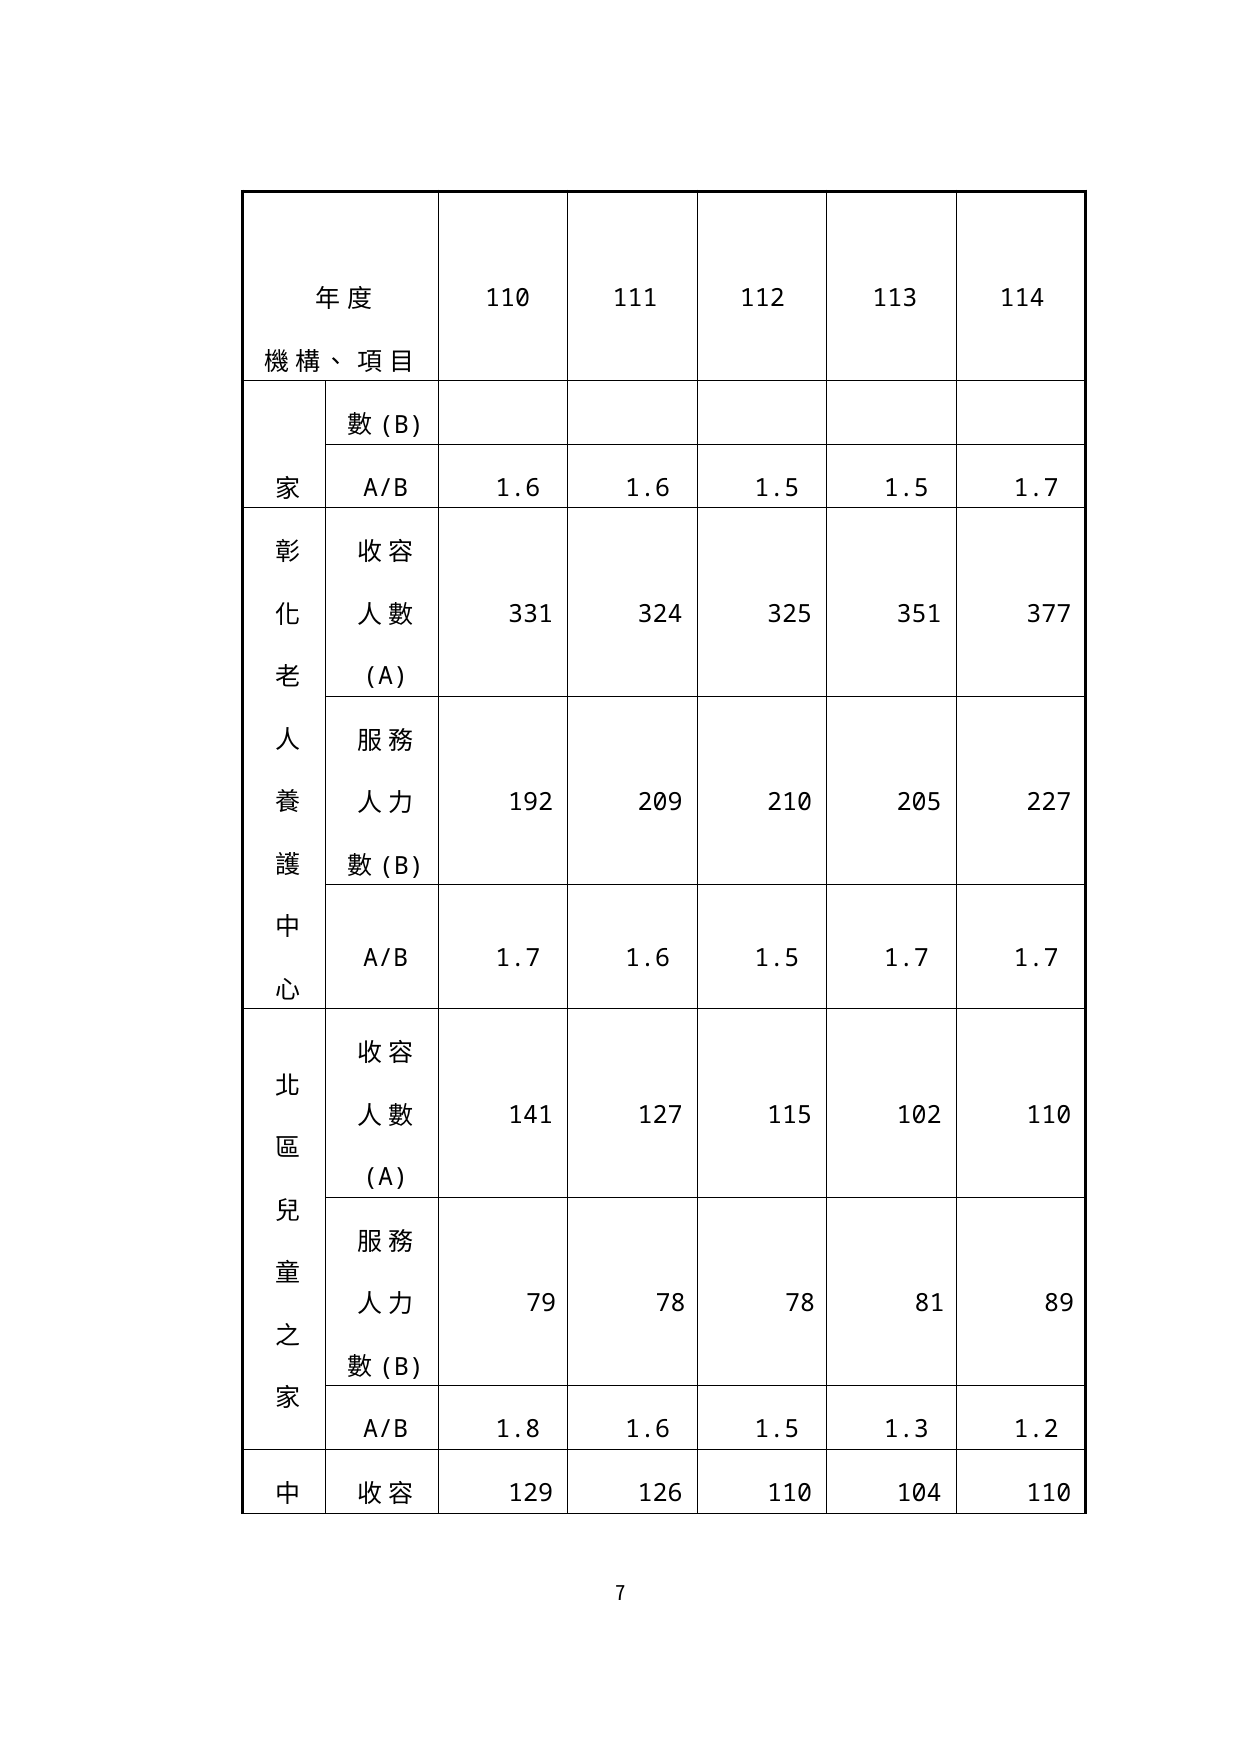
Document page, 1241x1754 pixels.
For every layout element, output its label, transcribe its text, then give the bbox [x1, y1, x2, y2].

table_cell 服務人力數(B) [326, 697, 438, 884]
table_cell 78 [698, 1198, 826, 1385]
table_cell 1.5 [827, 445, 956, 507]
table_cell 110 [698, 1450, 826, 1512]
table_cell 377 [957, 508, 1084, 696]
table_cell 數(B) [326, 381, 438, 444]
table_cell 1.7 [957, 445, 1084, 507]
table_cell 110 [957, 1450, 1084, 1512]
table_cell [957, 381, 1084, 444]
table_cell 1.2 [957, 1386, 1084, 1449]
table_cell 192 [439, 697, 567, 884]
table_cell 1.7 [827, 885, 956, 1008]
table_cell 210 [698, 697, 826, 884]
table_cell 收容人數(A) [326, 508, 438, 696]
table_cell 331 [439, 508, 567, 696]
table_header 113 [827, 193, 956, 380]
table_cell 1.6 [439, 445, 567, 507]
table_cell 1.5 [698, 885, 826, 1008]
table_cell 205 [827, 697, 956, 884]
table_cell 115 [698, 1009, 826, 1197]
table_cell 北區兒童之家 [244, 1009, 325, 1449]
table_cell 89 [957, 1198, 1084, 1385]
table_cell 1.3 [827, 1386, 956, 1449]
table_cell 110 [957, 1009, 1084, 1197]
table_cell 81 [827, 1198, 956, 1385]
table_cell [827, 381, 956, 444]
table_cell [439, 381, 567, 444]
table_cell [698, 381, 826, 444]
table_cell 收容人數(A) [326, 1009, 438, 1197]
table_cell 324 [568, 508, 697, 696]
table_cell 126 [568, 1450, 697, 1512]
table_cell 104 [827, 1450, 956, 1512]
table_cell 79 [439, 1198, 567, 1385]
table_header 114 [957, 193, 1084, 380]
table_cell 1.7 [439, 885, 567, 1008]
table_cell 127 [568, 1009, 697, 1197]
table_cell 78 [568, 1198, 697, 1385]
table_cell 102 [827, 1009, 956, 1197]
table_cell 1.5 [698, 445, 826, 507]
table_cell 1.6 [568, 1386, 697, 1449]
table_cell 1.6 [568, 445, 697, 507]
table_cell 1.5 [698, 1386, 826, 1449]
table_cell 收容 [326, 1450, 438, 1512]
table_cell 325 [698, 508, 826, 696]
table_cell 中 [244, 1450, 325, 1512]
table_cell 141 [439, 1009, 567, 1197]
table_header 年度 機構、項目 [244, 193, 438, 380]
table_cell 227 [957, 697, 1084, 884]
table_cell 129 [439, 1450, 567, 1512]
table_cell 1.6 [568, 885, 697, 1008]
table_cell 服務人力數(B) [326, 1198, 438, 1385]
table_cell 家 [244, 381, 325, 507]
table_cell 209 [568, 697, 697, 884]
table_cell 1.8 [439, 1386, 567, 1449]
table_header 112 [698, 193, 826, 380]
table_cell A/B [326, 1386, 438, 1449]
table_cell 1.7 [957, 885, 1084, 1008]
table_cell A/B [326, 885, 438, 1008]
table_header 110 [439, 193, 567, 380]
table_cell A/B [326, 445, 438, 507]
table_header 111 [568, 193, 697, 380]
table_cell 彰化老人養護中心 [244, 508, 325, 1008]
table_cell 351 [827, 508, 956, 696]
table_cell [568, 381, 697, 444]
